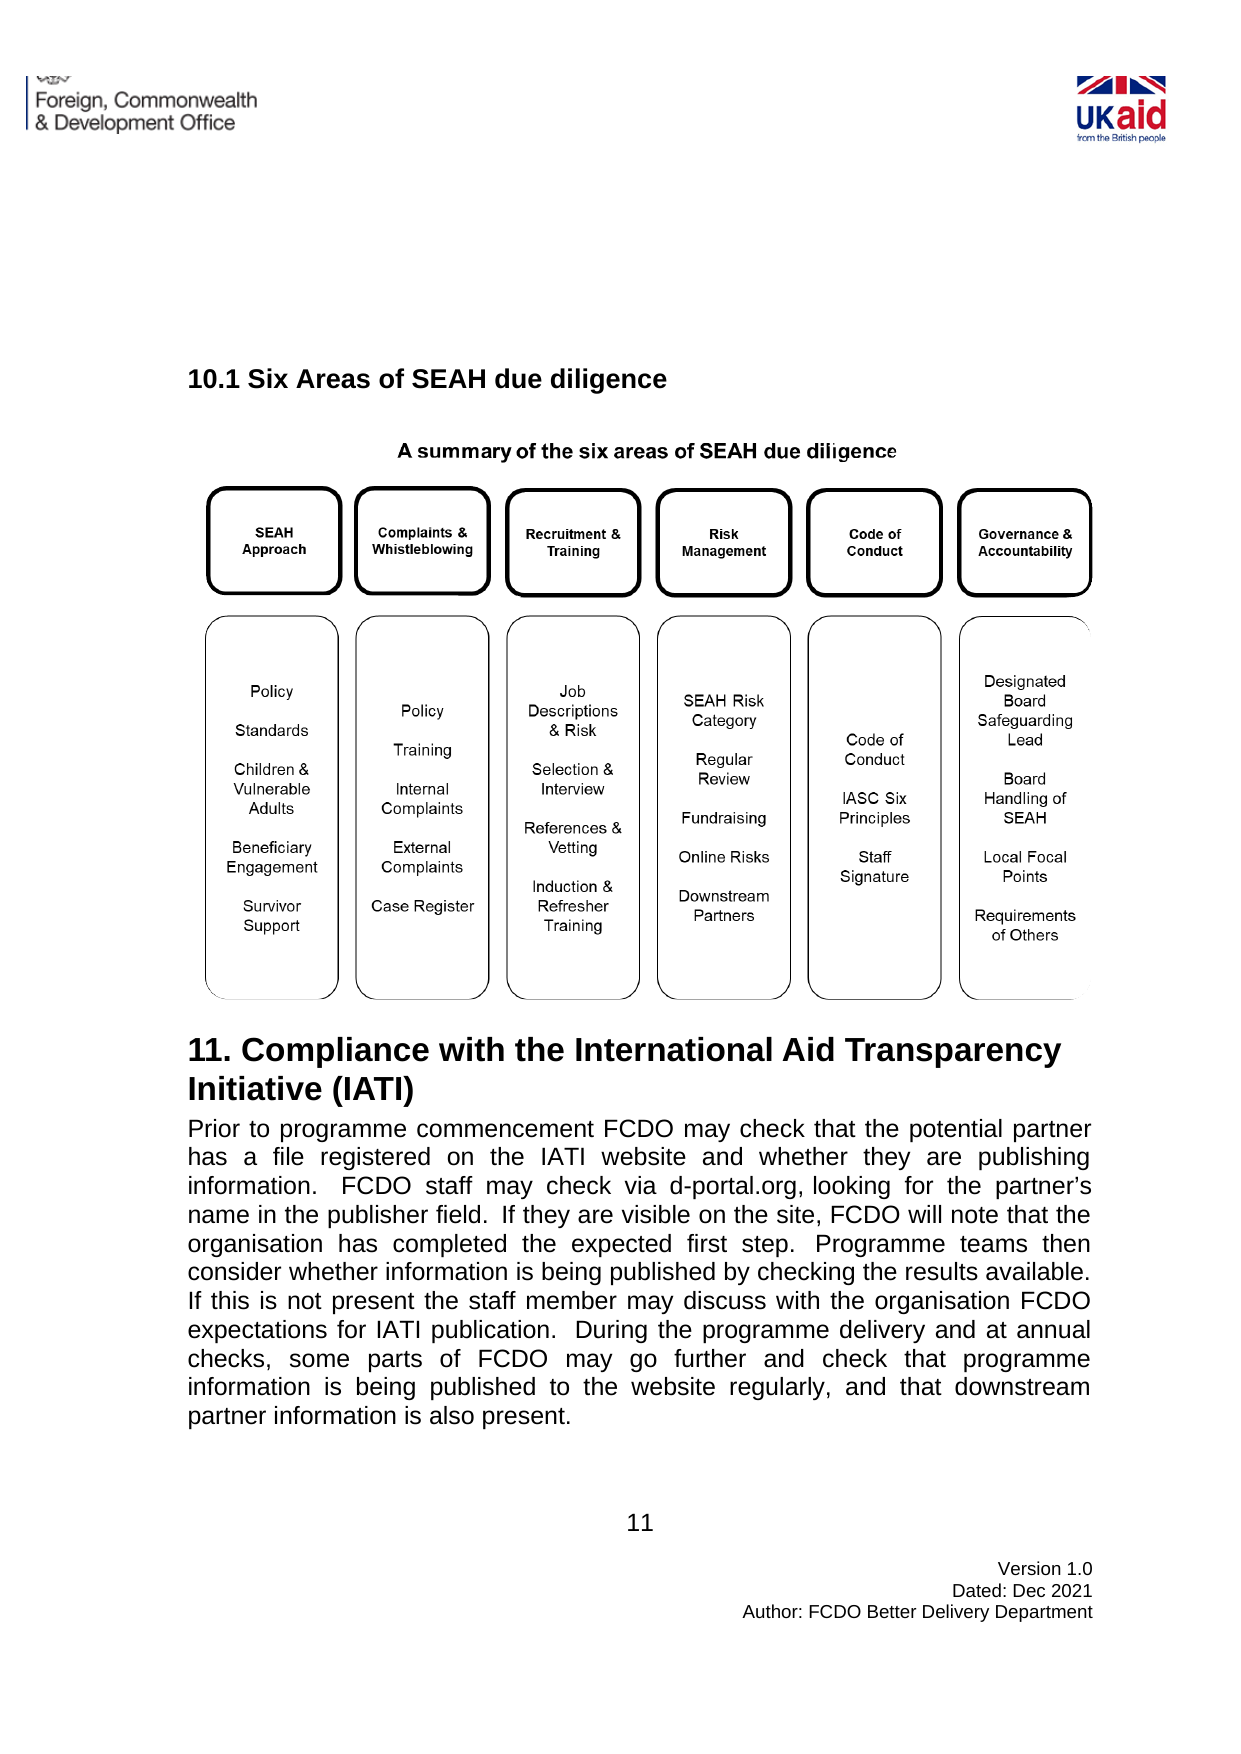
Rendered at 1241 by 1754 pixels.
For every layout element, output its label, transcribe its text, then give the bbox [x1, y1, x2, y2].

text Prior to programme commencement FCDO may check that the potential partner has a file registered on the IATI website and whether they are publishing information. FCDO staff may check via d-portal.org, looking for the partner’s name in the publisher field. If they are visible on the site, FCDO will note that the organisation has completed the expected first step. Programme teams then consider whether information is being published by checking the results available. If this is not present the staff member may discuss with the organisation FCDO expectations for IATI publication. During the programme delivery and at annual checks, some parts of FCDO may go further and check that programme information is being published to the website regularly, and that downstream partner information is also present. [187, 1113, 1092, 1430]
subtitle 10.1 Six Areas of SEAH due diligence [187, 363, 1092, 394]
subtitle 11. Compliance with the International Aid Transparency Initiative (IATI) [187, 454, 1092, 1107]
